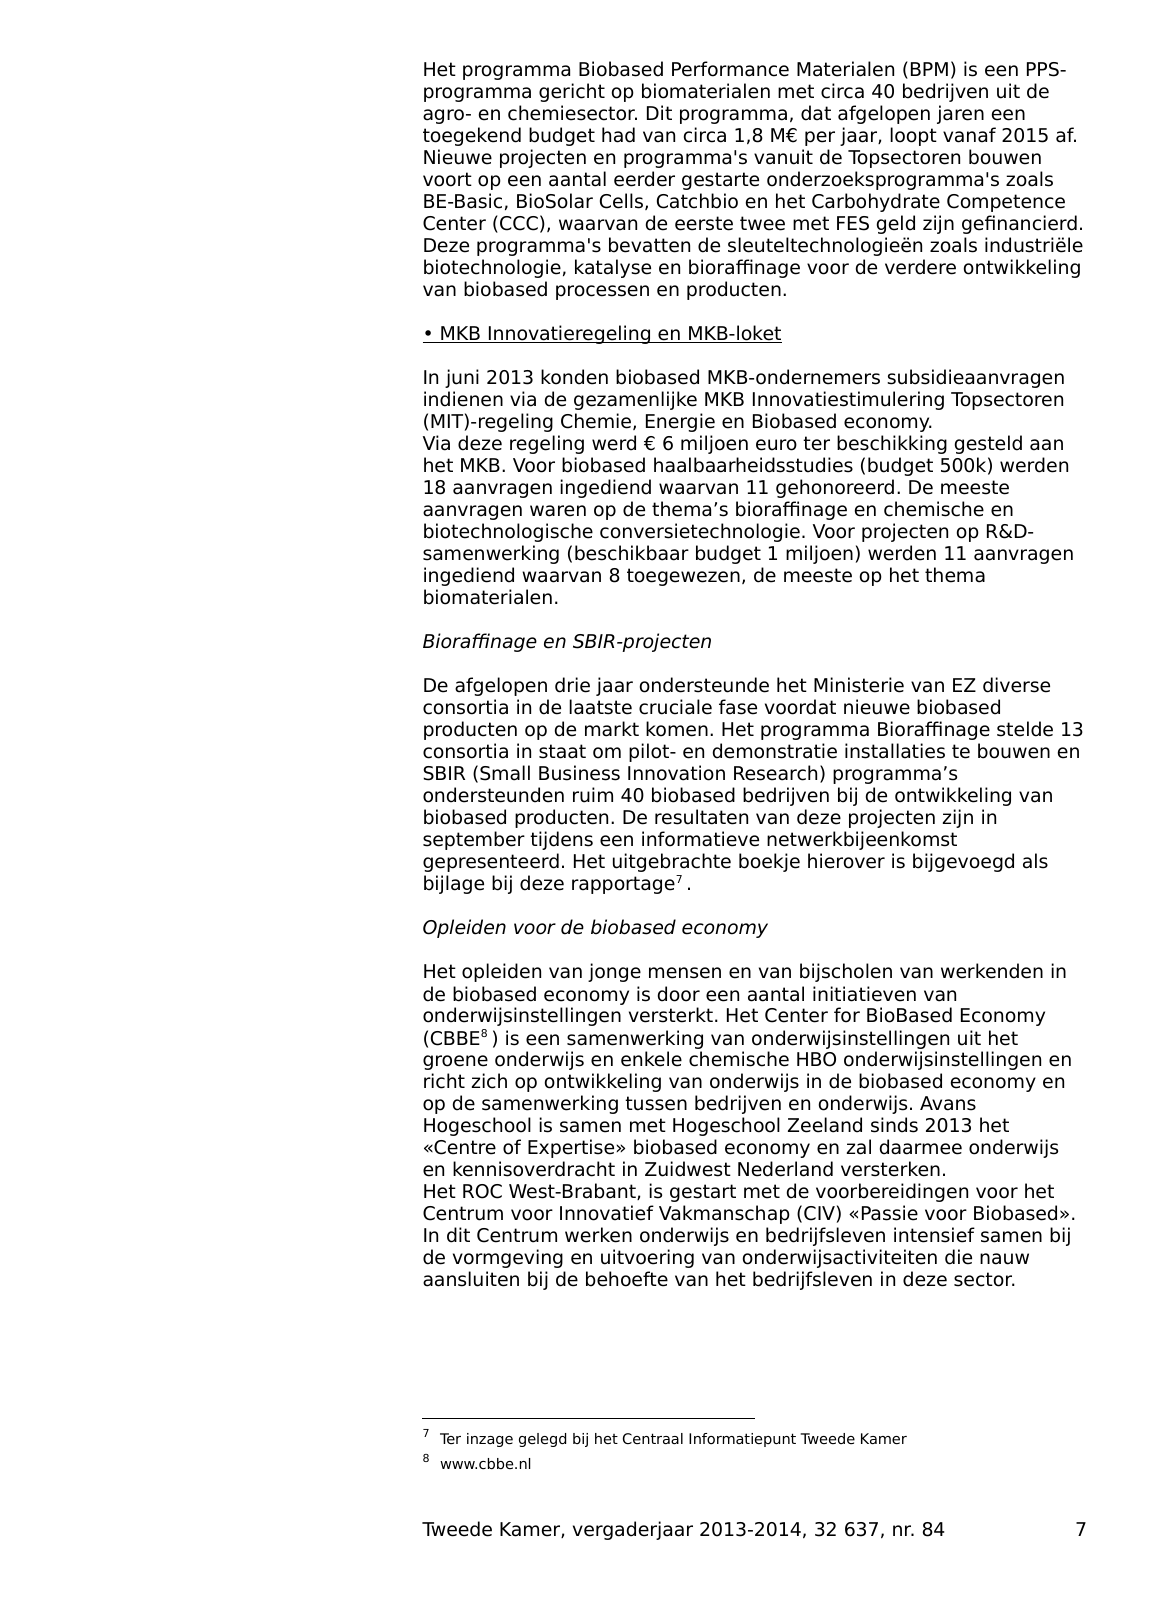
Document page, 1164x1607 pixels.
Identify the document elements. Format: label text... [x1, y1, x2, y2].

text Het ROC West-Brabant, is gestart met de voorbereidingen voor het Centrum voor Innovatief Vakmanschap (CIV) «Passie voor Biobased». In dit Centrum werken onderwijs en bedrijfsleven intensief samen bij de vormgeving en uitvoering van onderwijsactiviteiten die nauw aansluiten bij de behoefte van het bedrijfsleven in deze sector. [422, 1181, 1087, 1291]
subtitle • MKB Innovatieregeling en MKB-loket [422, 323, 1087, 345]
subtitle Bioraffinage en SBIR-projecten [422, 631, 1087, 653]
text www.cbbe.nl [422, 1452, 1087, 1474]
text De afgelopen drie jaar ondersteunde het Ministerie van EZ diverse consortia in de laatste cruciale fase voordat nieuwe biobased producten op de markt komen. Het programma Bioraffinage stelde 13 consortia in staat om pilot- en demonstratie installaties te bouwen en SBIR (Small Business Innovation Research) programma’s ondersteunden ruim 40 biobased bedrijven bij de ontwikkeling van biobased producten. De resultaten van deze projecten zijn in september tijdens een informatieve netwerkbijeenkomst gepresenteerd. Het uitgebrachte boekje hierover is bijgevoegd als bijlage bij deze rapportage. [422, 675, 1087, 895]
text Nieuwe projecten en programma's vanuit de Topsectoren bouwen voort op een aantal eerder gestarte onderzoeksprogramma's zoals BE-Basic, BioSolar Cells, Catchbio en het Carbohydrate Competence Center (CCC), waarvan de eerste twee met FES geld zijn gefinancierd. Deze programma's bevatten de sleuteltechnologieën zoals industriële biotechnologie, katalyse en bioraffinage voor de verdere ontwikkeling van biobased processen en producten. [422, 147, 1087, 301]
subtitle Opleiden voor de biobased economy [422, 917, 1087, 939]
text Het programma Biobased Performance Materialen (BPM) is een PPS-programma gericht op biomaterialen met circa 40 bedrijven uit de agro- en chemiesector. Dit programma, dat afgelopen jaren een toegekend budget had van circa 1,8 M€ per jaar, loopt vanaf 2015 af. [422, 59, 1087, 147]
text Via deze regeling werd € 6 miljoen euro ter beschikking gesteld aan het MKB. Voor biobased haalbaarheidsstudies (budget 500k) werden 18 aanvragen ingediend waarvan 11 gehonoreerd. De meeste aanvragen waren op de thema’s bioraffinage en chemische en biotechnologische conversietechnologie. Voor projecten op R&D-samenwerking (beschikbaar budget 1 miljoen) werden 11 aanvragen ingediend waarvan 8 toegewezen, de meeste op het thema biomaterialen. [422, 433, 1087, 609]
text Het opleiden van jonge mensen en van bijscholen van werkenden in de biobased economy is door een aantal initiatieven van onderwijsinstellingen versterkt. Het Center for BioBased Economy (CBBE) is een samenwerking van onderwijsinstellingen uit het groene onderwijs en enkele chemische HBO onderwijsinstellingen en richt zich op ontwikkeling van onderwijs in de biobased economy en op de samenwerking tussen bedrijven en onderwijs. Avans Hogeschool is samen met Hogeschool Zeeland sinds 2013 het «Centre of Expertise» biobased economy en zal daarmee onderwijs en kennisoverdracht in Zuidwest Nederland versterken. [422, 961, 1087, 1181]
text In juni 2013 konden biobased MKB-ondernemers subsidieaanvragen indienen via de gezamenlijke MKB Innovatiestimulering Topsectoren (MIT)-regeling Chemie, Energie en Biobased economy. [422, 367, 1087, 433]
text Ter inzage gelegd bij het Centraal Informatiepunt Tweede Kamer [422, 1427, 1087, 1449]
